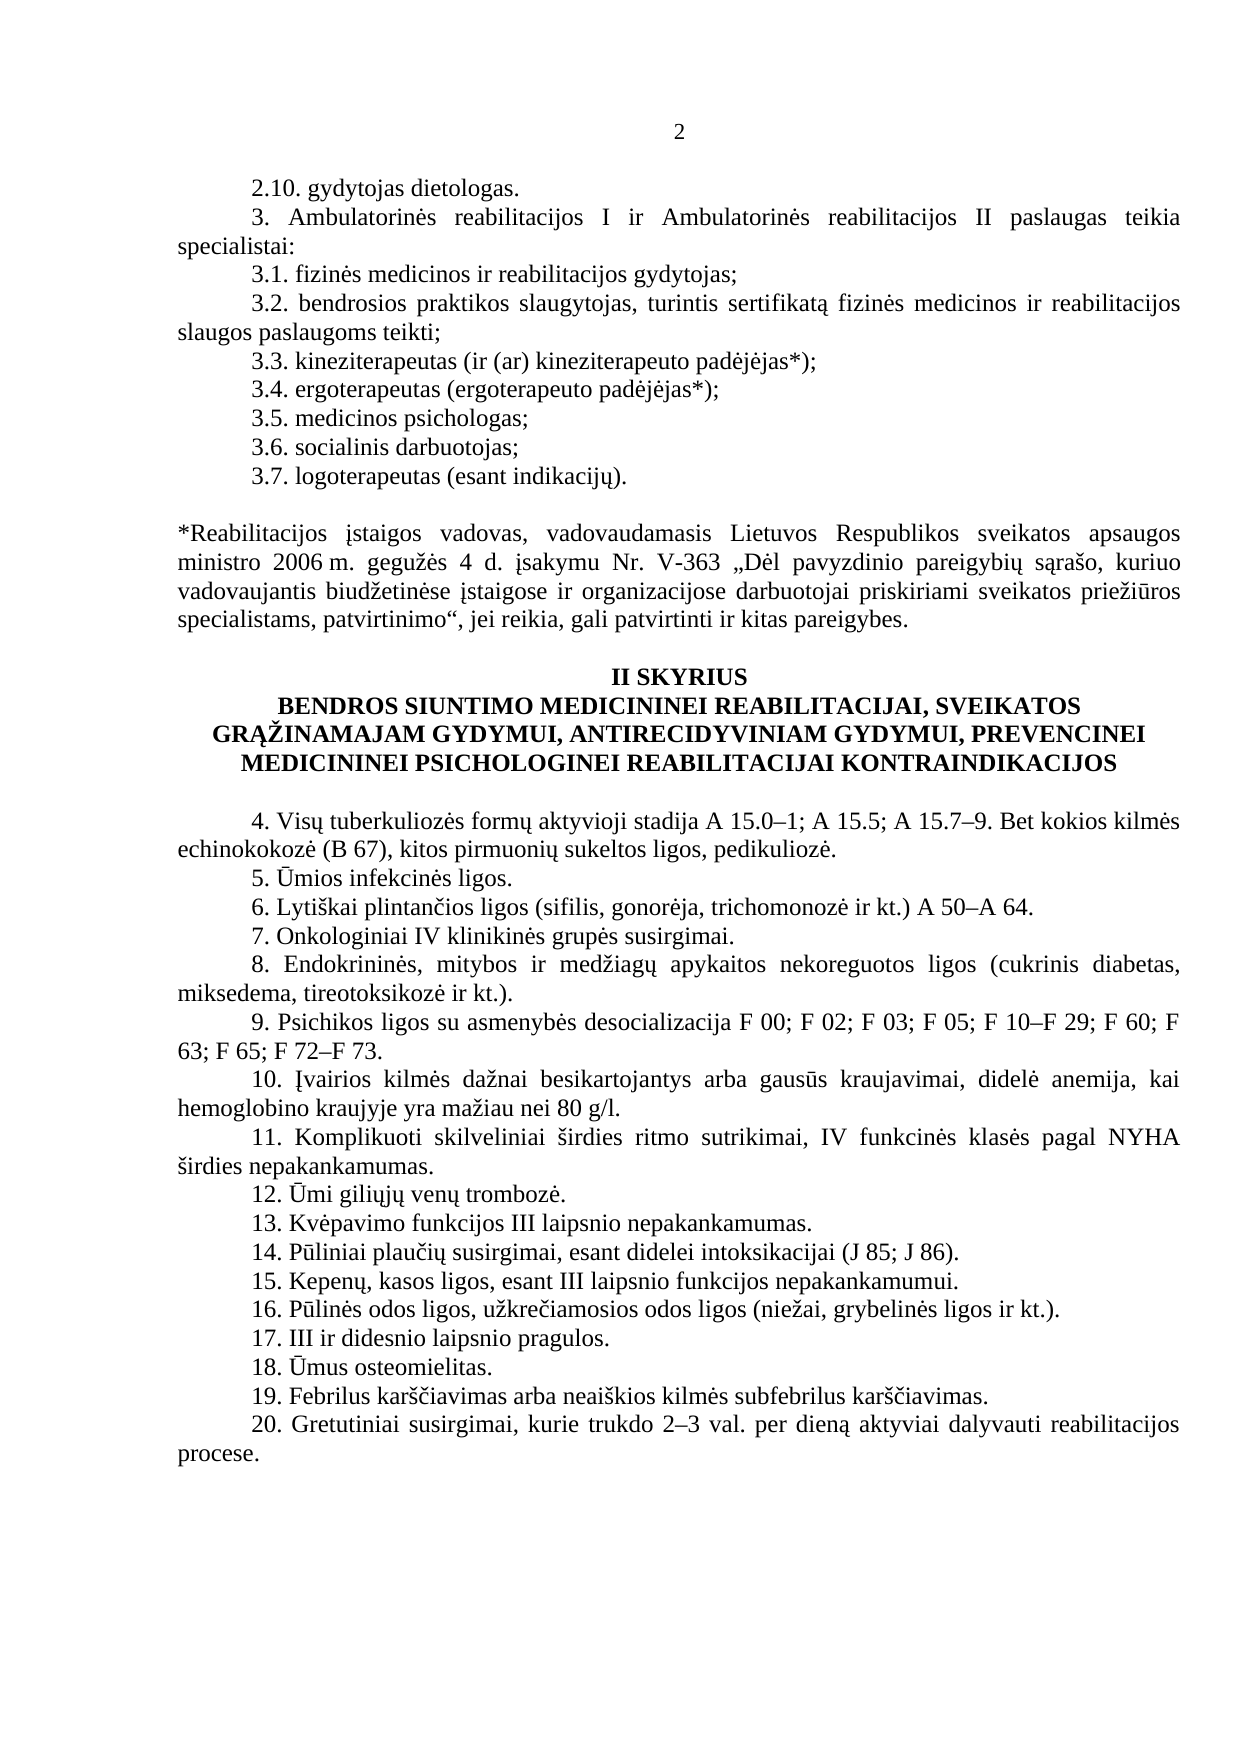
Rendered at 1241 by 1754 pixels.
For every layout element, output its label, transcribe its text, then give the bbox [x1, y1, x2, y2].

text 13. Kvėpavimo funkcijos III laipsnio nepakankamumas. [177, 1208, 1181, 1237]
text 3.4. ergoterapeutas (ergoterapeuto padėjėjas*); [177, 374, 1181, 403]
text 8. Endokrininės, mitybos ir medžiagų apykaitos nekoreguotos ligos (cukrinis diabetas, miksedema, tireotoksikozė ir kt.). [177, 949, 1181, 1007]
text *Reabilitacijos įstaigos vadovas, vadovaudamasis Lietuvos Respublikos sveikatos apsaugos ministro 2006 m. gegužės 4 d. įsakymu Nr. V-363 „Dėl pavyzdinio pareigybių sąrašo, kuriuo vadovaujantis biudžetinėse įstaigose ir organizacijose darbuotojai priskiriami sveikatos priežiūros specialistams, patvirtinimo“, jei reikia, gali patvirtinti ir kitas pareigybes. [177, 518, 1181, 633]
text 3. Ambulatorinės reabilitacijos I ir Ambulatorinės reabilitacijos II paslaugas teikia specialistai: [177, 202, 1181, 259]
text II SKYRIUS [177, 662, 1181, 691]
text 3.6. socialinis darbuotojas; [177, 432, 1181, 461]
text 2.10. gydytojas dietologas. [177, 173, 1181, 202]
text 17. III ir didesnio laipsnio pragulos. [177, 1323, 1181, 1352]
text 11. Komplikuoti skilveliniai širdies ritmo sutrikimai, IV funkcinės klasės pagal NYHA širdies nepakankamumas. [177, 1122, 1181, 1179]
text 3.3. kineziterapeutas (ir (ar) kineziterapeuto padėjėjas*); [177, 346, 1181, 374]
text 3.7. logoterapeutas (esant indikacijų). [177, 461, 1181, 489]
text 10. Įvairios kilmės dažnai besikartojantys arba gausūs kraujavimai, didelė anemija, kai hemoglobino kraujyje yra mažiau nei 80 g/l. [177, 1064, 1181, 1122]
text 15. Kepenų, kasos ligos, esant III laipsnio funkcijos nepakankamumui. [177, 1266, 1181, 1294]
text 6. Lytiškai plintančios ligos (sifilis, gonorėja, trichomonozė ir kt.) A 50–A 64. [177, 892, 1181, 921]
text 12. Ūmi giliųjų venų trombozė. [177, 1179, 1181, 1208]
text 9. Psichikos ligos su asmenybės desocializacija F 00; F 02; F 03; F 05; F 10–F 29; F 60; F 63; F 65; F 72–F 73. [177, 1007, 1181, 1064]
text 7. Onkologiniai IV klinikinės grupės susirgimai. [177, 921, 1181, 949]
text 14. Pūliniai plaučių susirgimai, esant didelei intoksikacijai (J 85; J 86). [177, 1237, 1181, 1266]
text 18. Ūmus osteomielitas. [177, 1352, 1181, 1381]
text 3.1. fizinės medicinos ir reabilitacijos gydytojas; [177, 259, 1181, 288]
text 4. Visų tuberkuliozės formų aktyvioji stadija A 15.0–1; A 15.5; A 15.7–9. Bet kokios kilmės echinokokozė (B 67), kitos pirmuonių sukeltos ligos, pedikuliozė. [177, 806, 1181, 863]
text 3.2. bendrosios praktikos slaugytojas, turintis sertifikatą fizinės medicinos ir reabilitacijos slaugos paslaugoms teikti; [177, 288, 1181, 346]
text 3.5. medicinos psichologas; [177, 403, 1181, 432]
text 19. Febrilus karščiavimas arba neaiškios kilmės subfebrilus karščiavimas. [177, 1381, 1181, 1409]
text 5. Ūmios infekcinės ligos. [177, 863, 1181, 892]
text 16. Pūlinės odos ligos, užkrečiamosios odos ligos (niežai, grybelinės ligos ir kt.). [177, 1294, 1181, 1323]
text BENDROS SIUNTIMO MEDICININEI REABILITACIJAI, SVEIKATOS GRĄŽINAMAJAM GYDYMUI, ANTIRECIDYVINIAM GYDYMUI, PREVENCINEI MEDICININEI PSICHOLOGINEI REABILITACIJAI KONTRAINDIKACIJOS [177, 691, 1181, 777]
text 20. Gretutiniai susirgimai, kurie trukdo 2–3 val. per dieną aktyviai dalyvauti reabilitacijos procese. [177, 1409, 1181, 1467]
